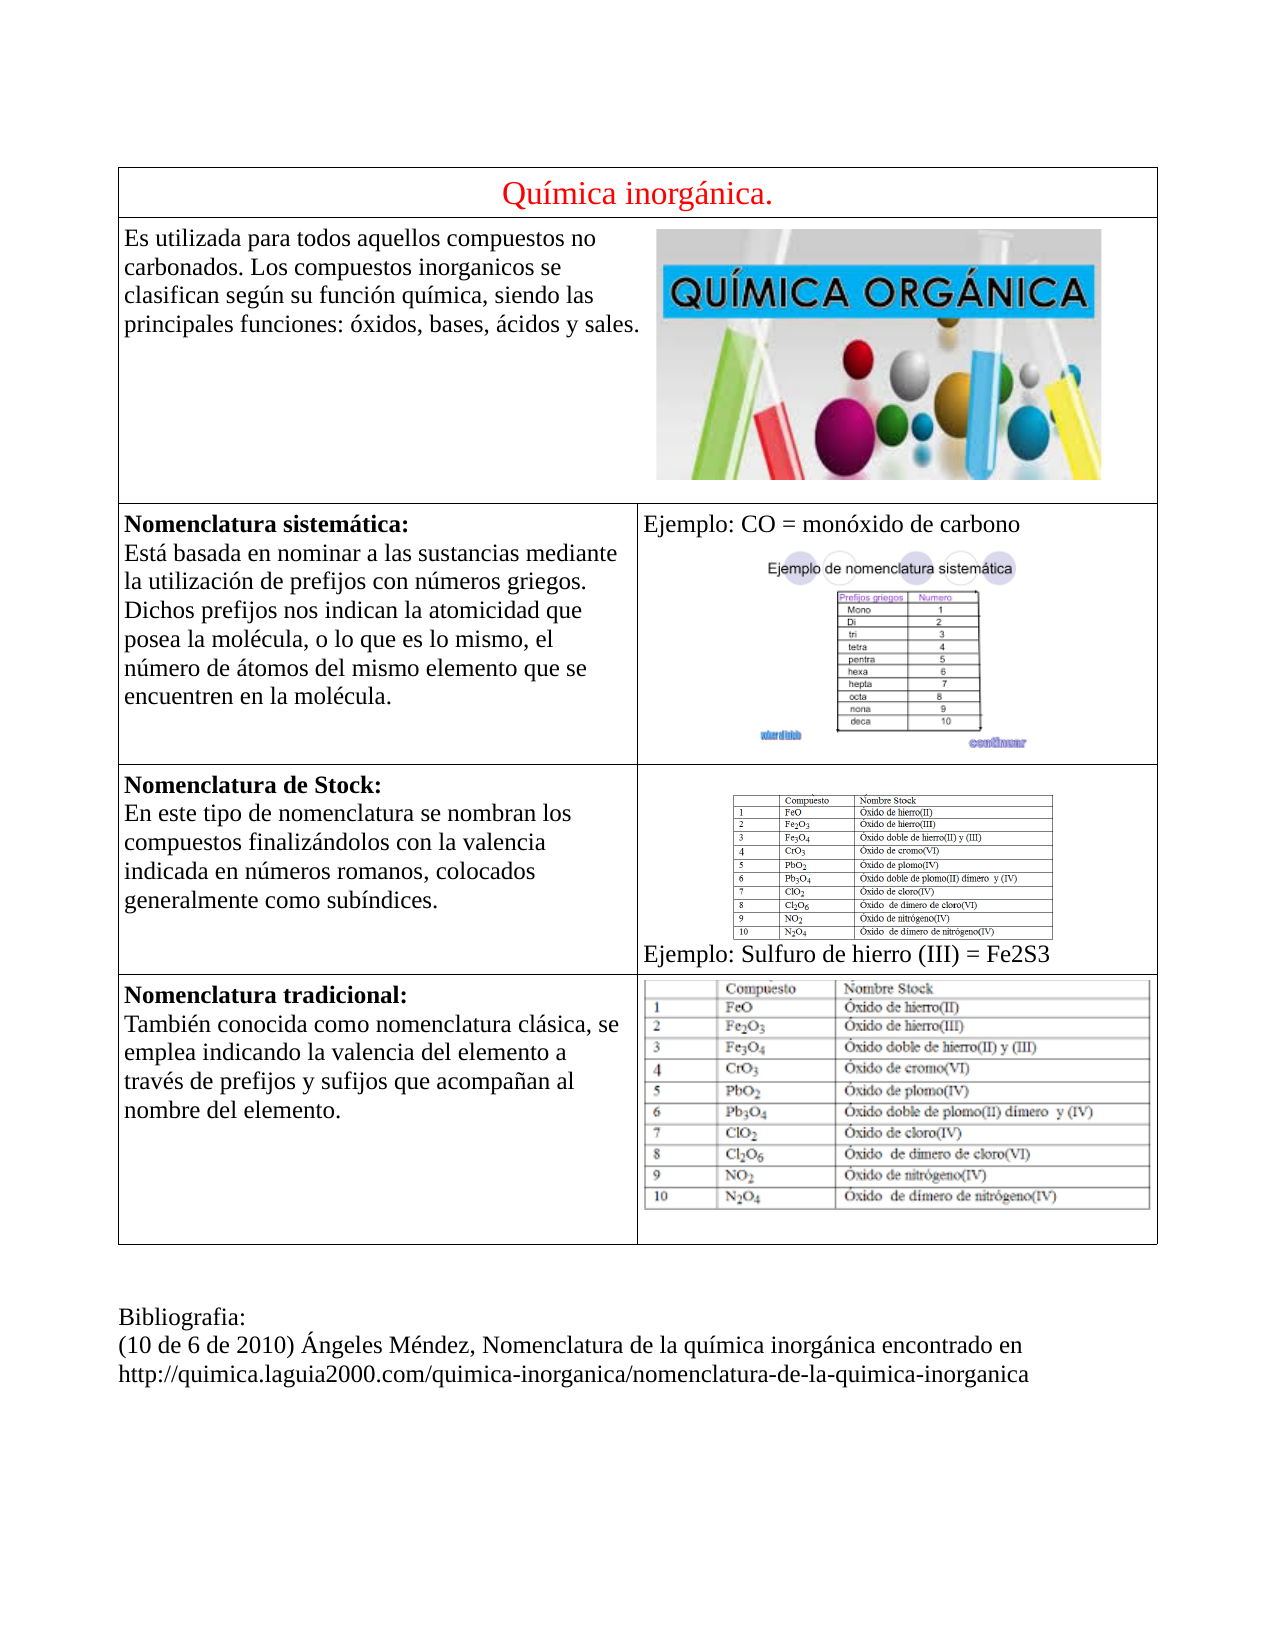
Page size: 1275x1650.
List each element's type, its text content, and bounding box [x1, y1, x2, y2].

picture [732, 794, 1054, 940]
picture [751, 542, 1030, 752]
table_cell Es utilizada para todos aquellos compuestos no carbonados. Los compuestos inorganicos se clasifican según su función química, siendo las principales funciones: óxidos, bases, ácidos y sales. [119, 218, 1157, 503]
table_cell Nomenclatura tradicional: También conocida como nomenclatura clásica, se emplea indicando la valencia del elemento a través de prefijos y sufijos que acompañan al nombre del elemento. [119, 975, 637, 1244]
table_header Química inorgánica. [119, 168, 1157, 217]
table_cell Nomenclatura sistemática: Está basada en nominar a las sustancias mediante la utilización de prefijos con números griegos. Dichos prefijos nos indican la atomicidad que posea la molécula, o lo que es lo mismo, el número de átomos del mismo elemento que se encuentren en la molécula. [119, 504, 637, 764]
table_cell Nomenclatura de Stock: En este tipo de nomenclatura se nombran los compuestos finalizándolos con la valencia indicada en números romanos, colocados generalmente como subíndices. [119, 765, 637, 974]
table_cell Ejemplo: Sulfuro de hierro (III) = Fe2S3 [638, 765, 1157, 974]
text Bibliografia: [118, 1302, 1157, 1330]
picture [656, 229, 1102, 480]
picture [643, 980, 1152, 1210]
table_cell Ejemplo: CO = monóxido de carbono [638, 504, 1157, 764]
table_cell [638, 975, 1157, 1244]
text (10 de 6 de 2010) Ángeles Méndez, Nomenclatura de la química inorgánica encontrado en http://quimica.laguia2000.com/quimica-inorganica/nomenclatura-de-la-quimica-inorganica [118, 1330, 1157, 1388]
